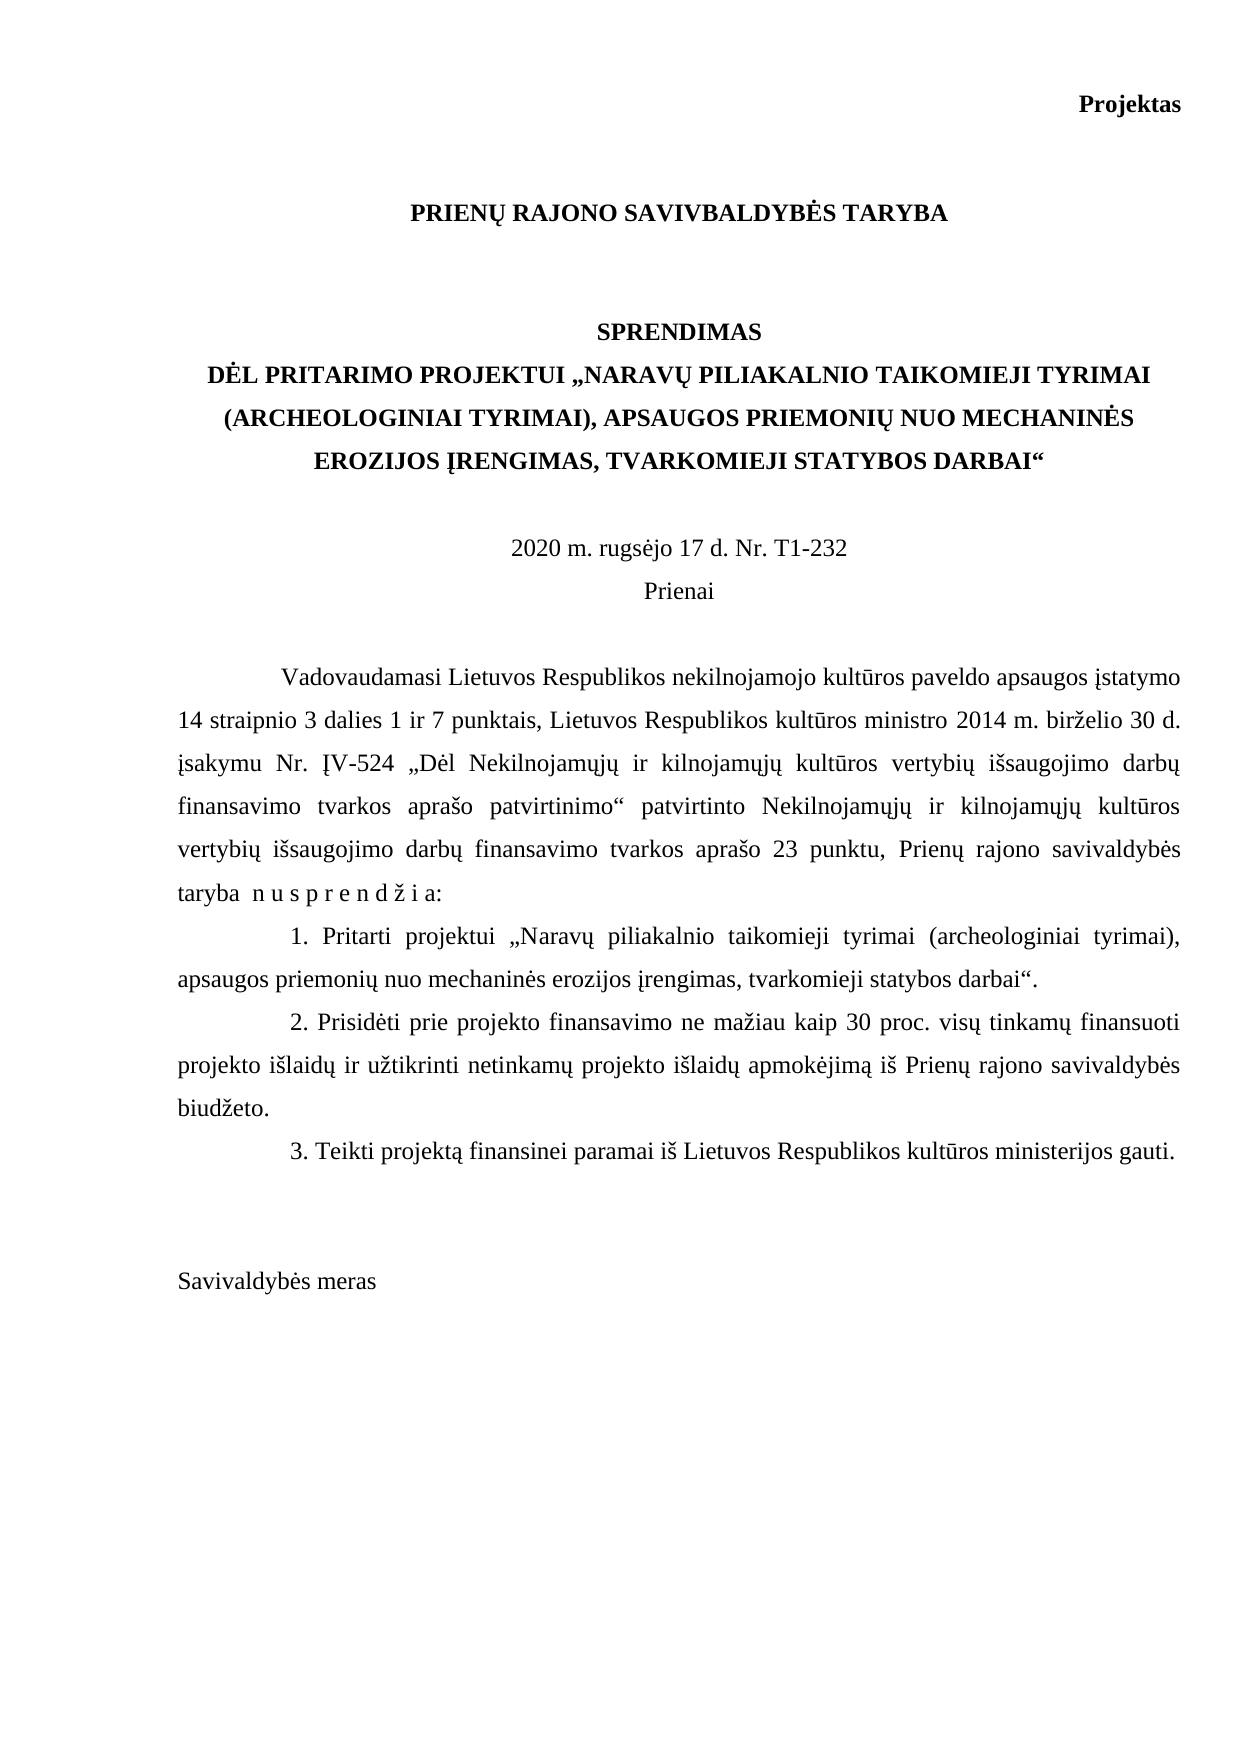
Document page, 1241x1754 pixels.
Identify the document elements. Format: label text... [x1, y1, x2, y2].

text Projektas [177, 89, 1181, 117]
text DĖL PRITARIMO PROJEKTUI „NARAVŲ PILIAKALNIO TAIKOMIEJI TYRIMAI (ARCHEOLOGINIAI TYRIMAI), APSAUGOS PRIEMONIŲ NUO MECHANINĖS EROZIJOS ĮRENGIMAS, TVARKOMIEJI STATYBOS DARBAI“ [177, 360, 1181, 475]
text 3. Teikti projektą finansinei paramai iš Lietuvos Respublikos kultūros ministerijos gauti. [177, 1136, 1181, 1165]
text Vadovaudamasi Lietuvos Respublikos nekilnojamojo kultūros paveldo apsaugos įstatymo 14 straipnio 3 dalies 1 ir 7 punktais, Lietuvos Respublikos kultūros ministro 2014 m. birželio 30 d. įsakymu Nr. ĮV-524 „Dėl Nekilnojamųjų ir kilnojamųjų kultūros vertybių išsaugojimo darbų finansavimo tvarkos aprašo patvirtinimo“ patvirtinto Nekilnojamųjų ir kilnojamųjų kultūros vertybių išsaugojimo darbų finansavimo tvarkos aprašo 23 punktu, Prienų rajono savivaldybės taryba n u s p r e n d ž i a: [177, 662, 1181, 906]
text 2. Prisidėti prie projekto finansavimo ne mažiau kaip 30 proc. visų tinkamų finansuoti projekto išlaidų ir užtikrinti netinkamų projekto išlaidų apmokėjimą iš Prienų rajono savivaldybės biudžeto. [177, 1007, 1181, 1122]
text Savivaldybės meras [177, 1266, 1181, 1294]
text 1. Pritarti projektui „Naravų piliakalnio taikomieji tyrimai (archeologiniai tyrimai), apsaugos priemonių nuo mechaninės erozijos įrengimas, tvarkomieji statybos darbai“. [177, 921, 1181, 993]
text PRIENŲ RAJONO SAVIVBALDYBĖS TARYBA [177, 198, 1181, 227]
text Prienai [177, 576, 1181, 604]
text SPRENDIMAS [177, 317, 1181, 346]
text 2020 m. rugsėjo 17 d. Nr. T1-232 [177, 533, 1181, 561]
